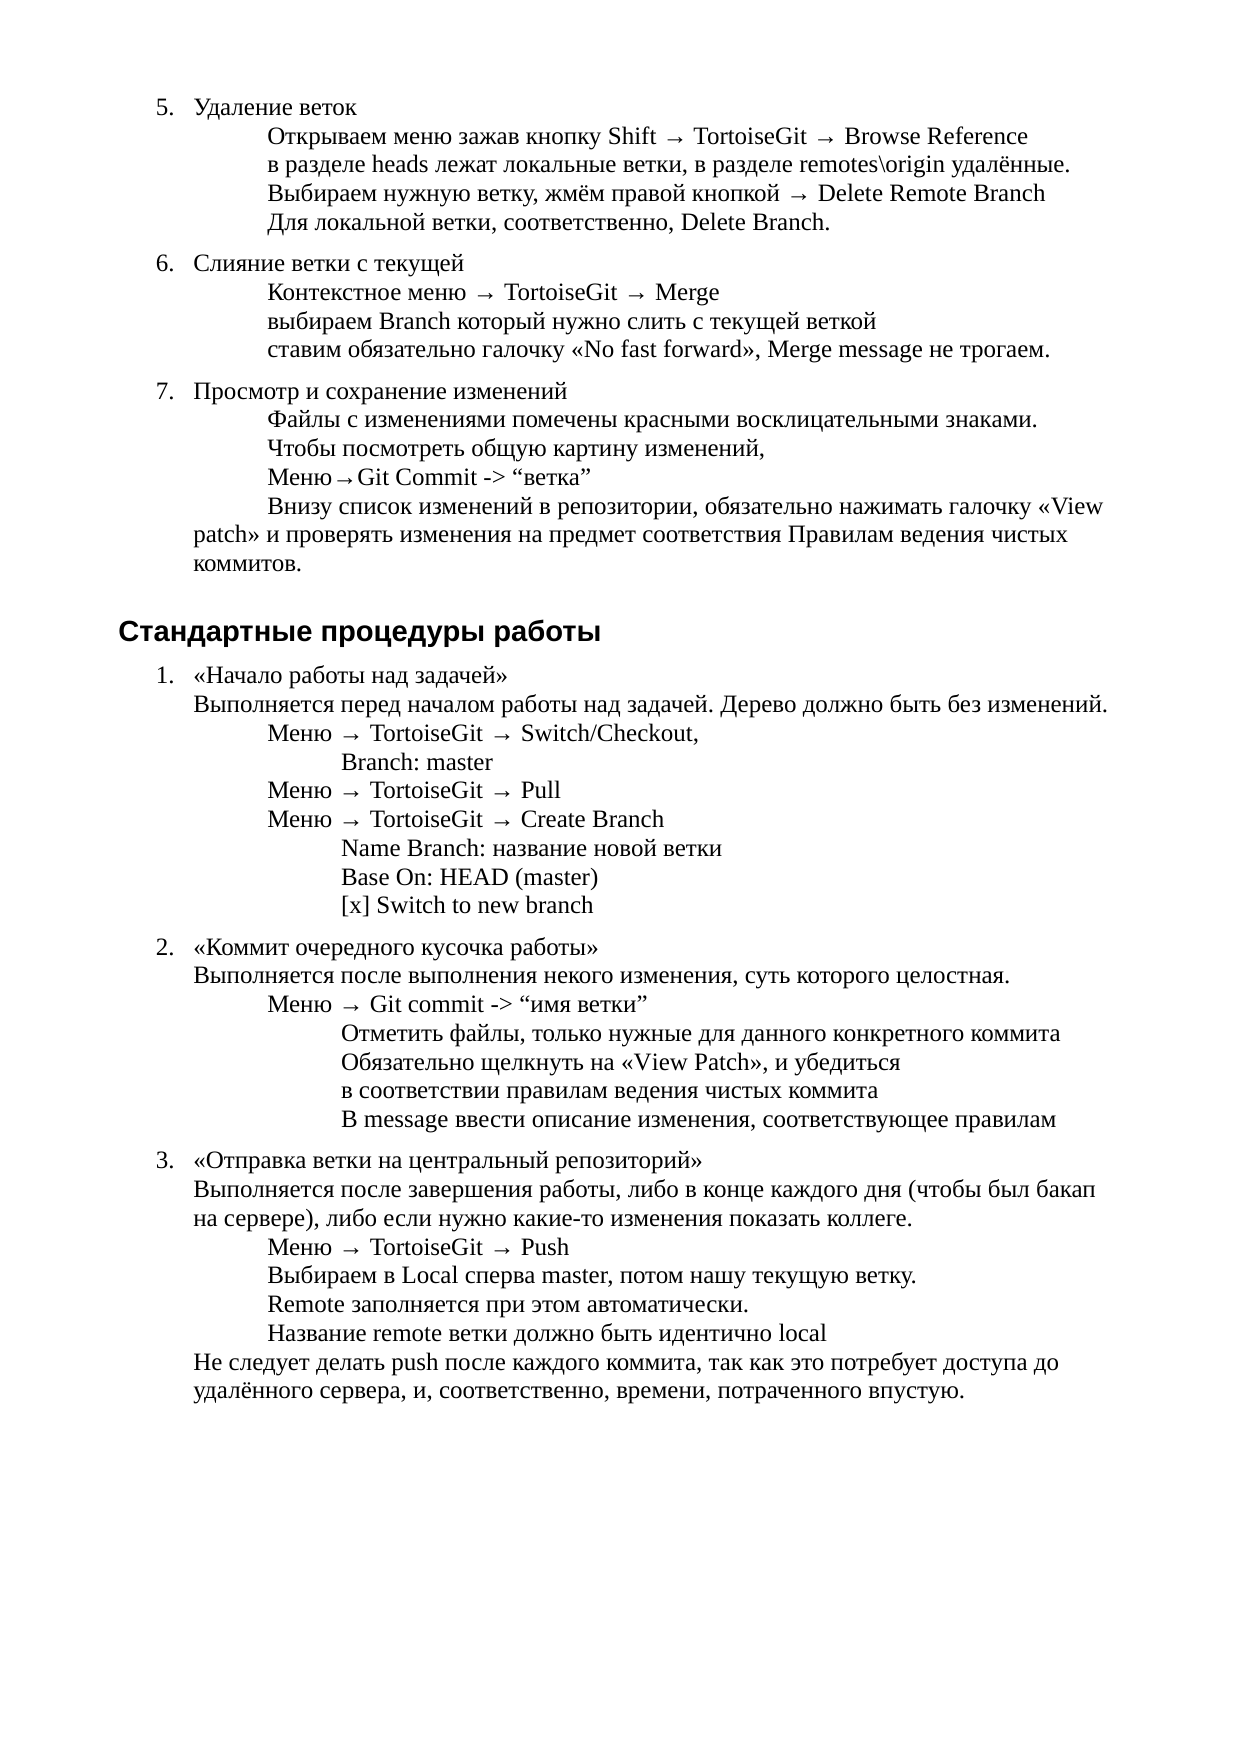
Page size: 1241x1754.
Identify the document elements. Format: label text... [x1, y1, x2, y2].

list «Коммит очередного кусочка работы» Выполняется после выполнения некого изменения, суть которого целостная. Меню → Git commit -> “имя ветки” Отметить файлы, только нужные для данного конкретного коммита Обязательно щелкнуть на «View Patch», и убедиться в соответствии правилам ведения чистых коммита В message ввести описание изменения, соответствующее правилам [156, 932, 1122, 1133]
list «Отправка ветки на центральный репозиторий» Выполняется после завершения работы, либо в конце каждого дня (чтобы был бакап на сервере), либо если нужно какие-то изменения показать коллеге. Меню → TortoiseGit → Push Выбираем в Local сперва master, потом нашу текущую ветку. Remote заполняется при этом автоматически. Название remote ветки должно быть идентично local Не следует делать push после каждого коммита, так как это потребует доступа до удалённого сервера, и, соответственно, времени, потраченного впустую. [156, 1146, 1122, 1404]
list Слияние ветки с текущей Контекстное меню → TortoiseGit → Merge выбираем Branch который нужно слить с текущей веткой ставим обязательно галочку «No fast forward», Merge message не трогаем. [156, 248, 1122, 363]
list «Начало работы над задачей» Выполняется перед началом работы над задачей. Дерево должно быть без изменений. Меню → TortoiseGit → Switch/Checkout, Branch: master Меню → TortoiseGit → Pull Меню → TortoiseGit → Create Branch Name Branch: название новой ветки Base On: HEAD (master) [x] Switch to new branch [156, 661, 1122, 919]
subtitle Стандартные процедуры работы [118, 614, 1122, 648]
list Удаление веток Открываем меню зажав кнопку Shift → TortoiseGit → Browse Reference в разделе heads лежат локальные ветки, в разделе remotes\origin удалённые. Выбираем нужную ветку, жмём правой кнопкой → Delete Remote Branch Для локальной ветки, соответственно, Delete Branch. [156, 92, 1122, 236]
list Просмотр и сохранение изменений Файлы с изменениями помечены красными восклицательными знаками. Чтобы посмотреть общую картину изменений, Меню→Git Commit -> “ветка” Внизу список изменений в репозитории, обязательно нажимать галочку «View patch» и проверять изменения на предмет соответствия Правилам ведения чистых коммитов. [156, 376, 1122, 577]
